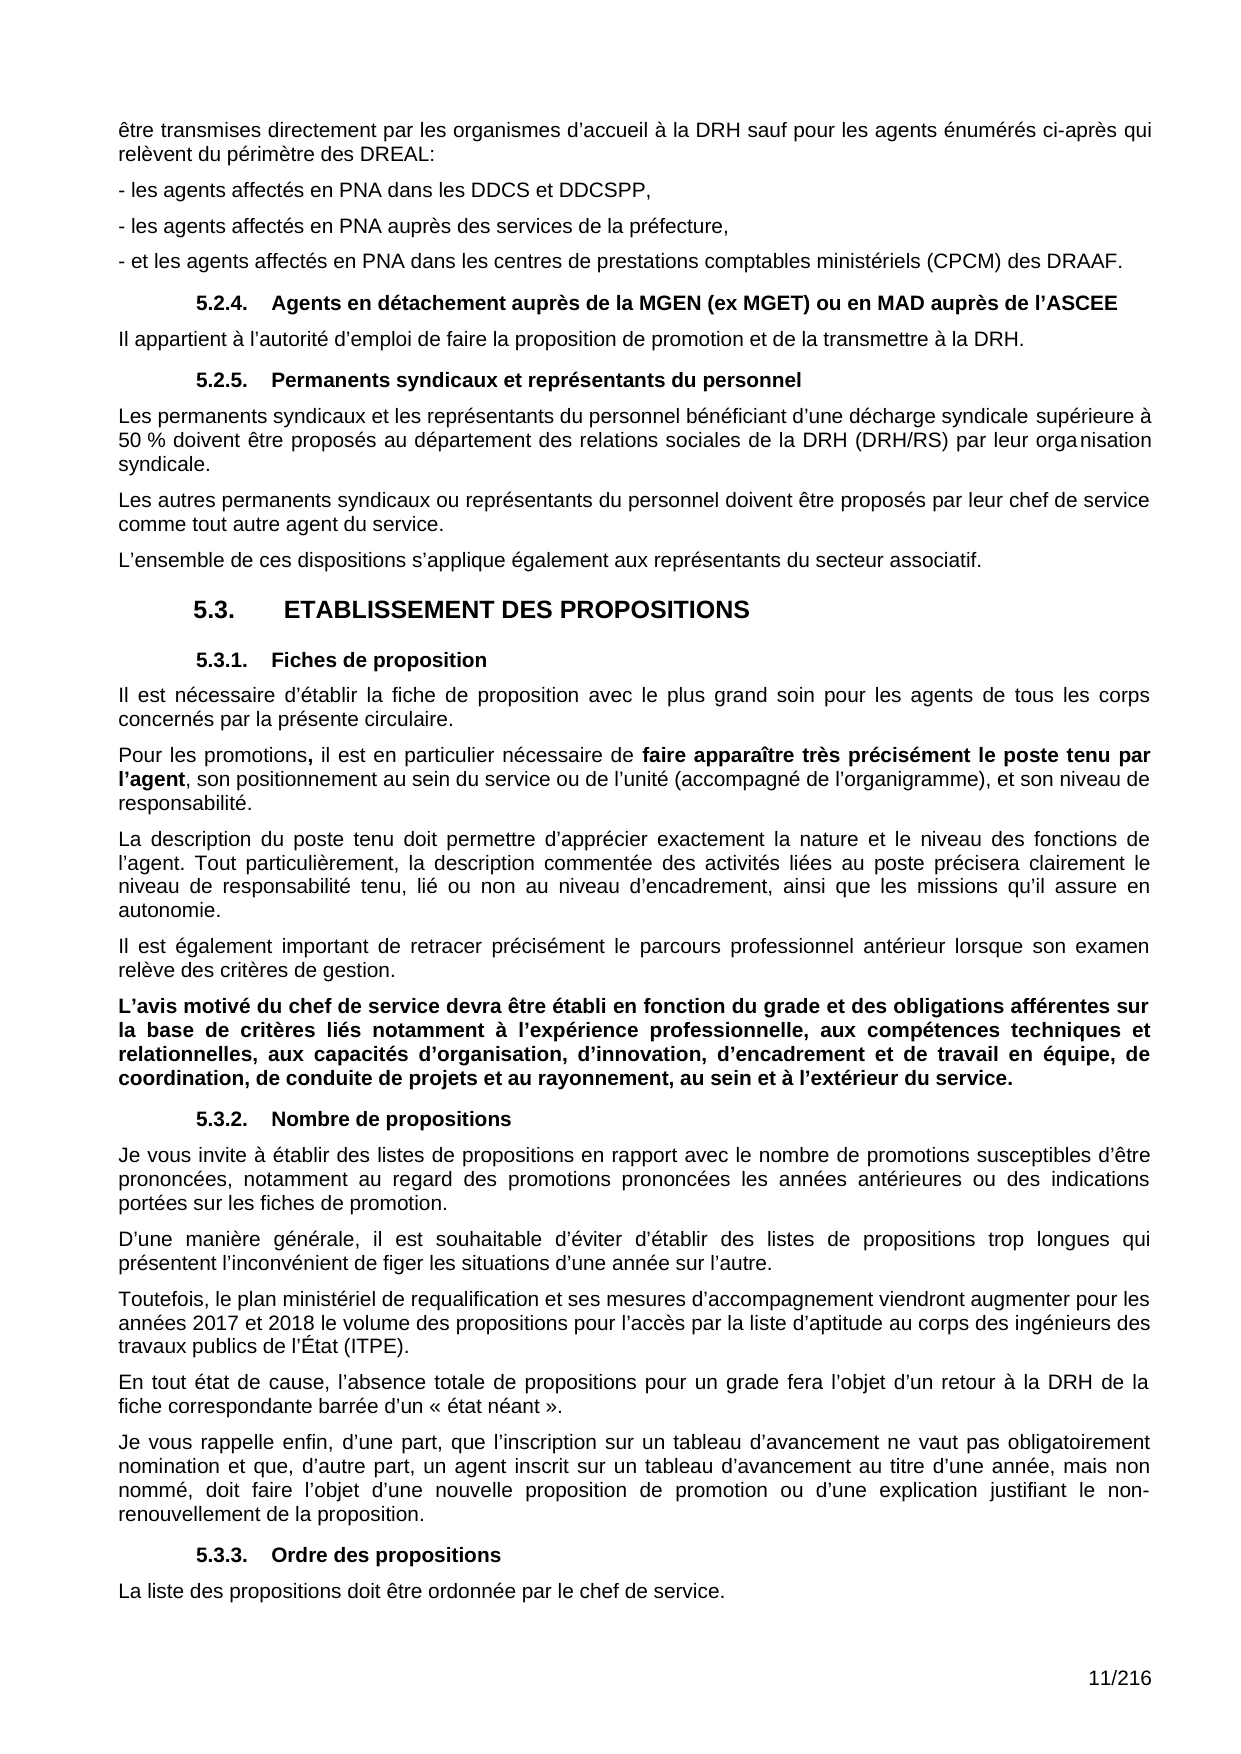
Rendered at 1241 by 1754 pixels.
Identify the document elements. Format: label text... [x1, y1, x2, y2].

text Les autres permanents syndicaux ou représentants du personnel doivent être proposés par leur chef de service comme tout autre agent du service. [118, 488, 1152, 536]
subtitle Permanents syndicaux et représentants du personnel [121, 368, 1152, 392]
text L’avis motivé du chef de service devra être établi en fonction du grade et des obligations afférentes sur la base de critères liés notamment à l’expérience professionnelle, aux compétences techniques et relationnelles, aux capacités d’organisation, d’innovation, d’encadrement et de travail en équipe, de coordination, de conduite de projets et au rayonnement, au sein et à l’extérieur du service. [118, 994, 1152, 1089]
text - et les agents affectés en PNA dans les centres de prestations comptables ministériels (CPCM) des DRAAF. [118, 249, 1152, 273]
subtitle Agents en détachement auprès de la MGEN (ex MGET) ou en MAD auprès de l’ASCEE [121, 291, 1152, 315]
text Il est également important de retracer précisément le parcours professionnel antérieur lorsque son examen relève des critères de gestion. [118, 934, 1152, 982]
text Je vous rappelle enfin, d’une part, que l’inscription sur un tableau d’avancement ne vaut pas obligatoirement nomination et que, d’autre part, un agent inscrit sur un tableau d’avancement au titre d’une année, mais non nommé, doit faire l’objet d’une nouvelle proposition de promotion ou d’une explication justifiant le non-renouvellement de la proposition. [118, 1430, 1152, 1526]
subtitle Nombre de propositions [121, 1107, 1152, 1131]
text être transmises directement par les organismes d’accueil à la DRH sauf pour les agents énumérés ci-après qui relèvent du périmètre des DREAL: [118, 118, 1152, 166]
text En tout état de cause, l’absence totale de propositions pour un grade fera l’objet d’un retour à la DRH de la fiche correspondante barrée d’un « état néant ». [118, 1370, 1152, 1418]
subtitle ETABLISSEMENT DES PROPOSITIONS [118, 595, 1152, 624]
text La description du poste tenu doit permettre d’apprécier exactement la nature et le niveau des fonctions de l’agent. Tout particulièrement, la description commentée des activités liées au poste précisera clairement le niveau de responsabilité tenu, lié ou non au niveau d’encadrement, ainsi que les missions qu’il assure en autonomie. [118, 826, 1152, 922]
text Je vous invite à établir des listes de propositions en rapport avec le nombre de promotions susceptibles d’être prononcées, notamment au regard des promotions prononcées les années antérieures ou des indications portées sur les fiches de promotion. [118, 1143, 1152, 1215]
text Pour les promotions, il est en particulier nécessaire de faire apparaître très précisément le poste tenu par l’agent, son positionnement au sein du service ou de l’unité (accompagné de l’organigramme), et son niveau de responsabilité. [118, 743, 1152, 815]
text La liste des propositions doit être ordonnée par le chef de service. [118, 1579, 1152, 1603]
text Toutefois, le plan ministériel de requalification et ses mesures d’accompagnement viendront augmenter pour les années 2017 et 2018 le volume des propositions pour l’accès par la liste d’aptitude au corps des ingénieurs des travaux publics de l’État (ITPE). [118, 1286, 1152, 1358]
text Il appartient à l’autorité d’emploi de faire la proposition de promotion et de la transmettre à la DRH. [118, 327, 1152, 351]
subtitle Fiches de proposition [121, 647, 1152, 671]
text L’ensemble de ces dispositions s’applique également aux représentants du secteur associatif. [118, 547, 1152, 571]
text Les permanents syndicaux et les représentants du personnel bénéficiant d’une décharge syndicale supérieure à 50 % doivent être proposés au département des relations sociales de la DRH (DRH/RS) par leur organisation syndicale. [118, 404, 1152, 476]
text Il est nécessaire d’établir la fiche de proposition avec le plus grand soin pour les agents de tous les corps concernés par la présente circulaire. [118, 683, 1152, 731]
text - les agents affectés en PNA dans les DDCS et DDCSPP, [118, 178, 1152, 202]
text D’une manière générale, il est souhaitable d’éviter d’établir des listes de propositions trop longues qui présentent l’inconvénient de figer les situations d’une année sur l’autre. [118, 1227, 1152, 1274]
subtitle Ordre des propositions [121, 1543, 1152, 1567]
text - les agents affectés en PNA auprès des services de la préfecture, [118, 213, 1152, 237]
